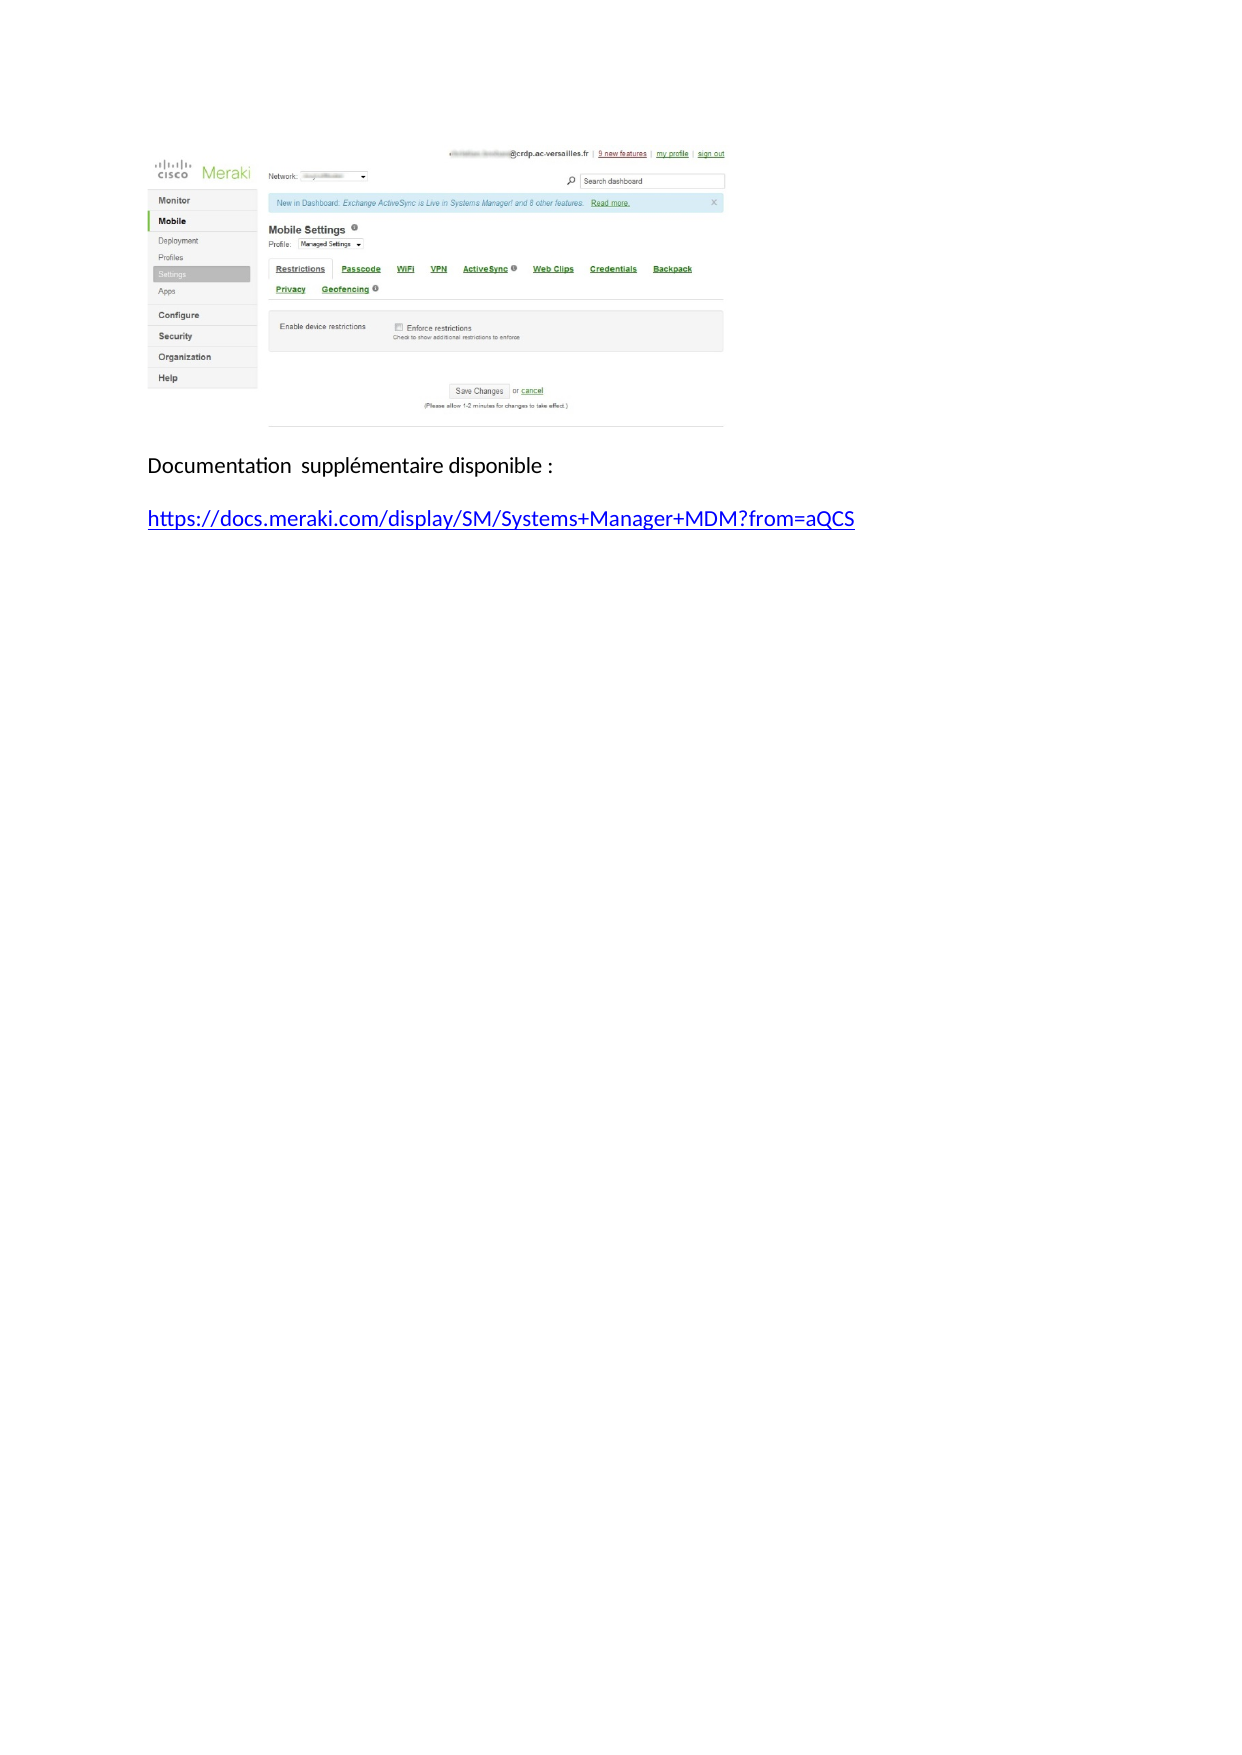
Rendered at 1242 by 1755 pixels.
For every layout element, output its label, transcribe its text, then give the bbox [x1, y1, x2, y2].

text Documentation supplémentaire disponible : [147, 452, 1069, 479]
text https://docs.meraki.com/display/SM/Systems+Manager+MDM?from=aQCS [147, 504, 1069, 533]
picture [147, 145, 730, 427]
